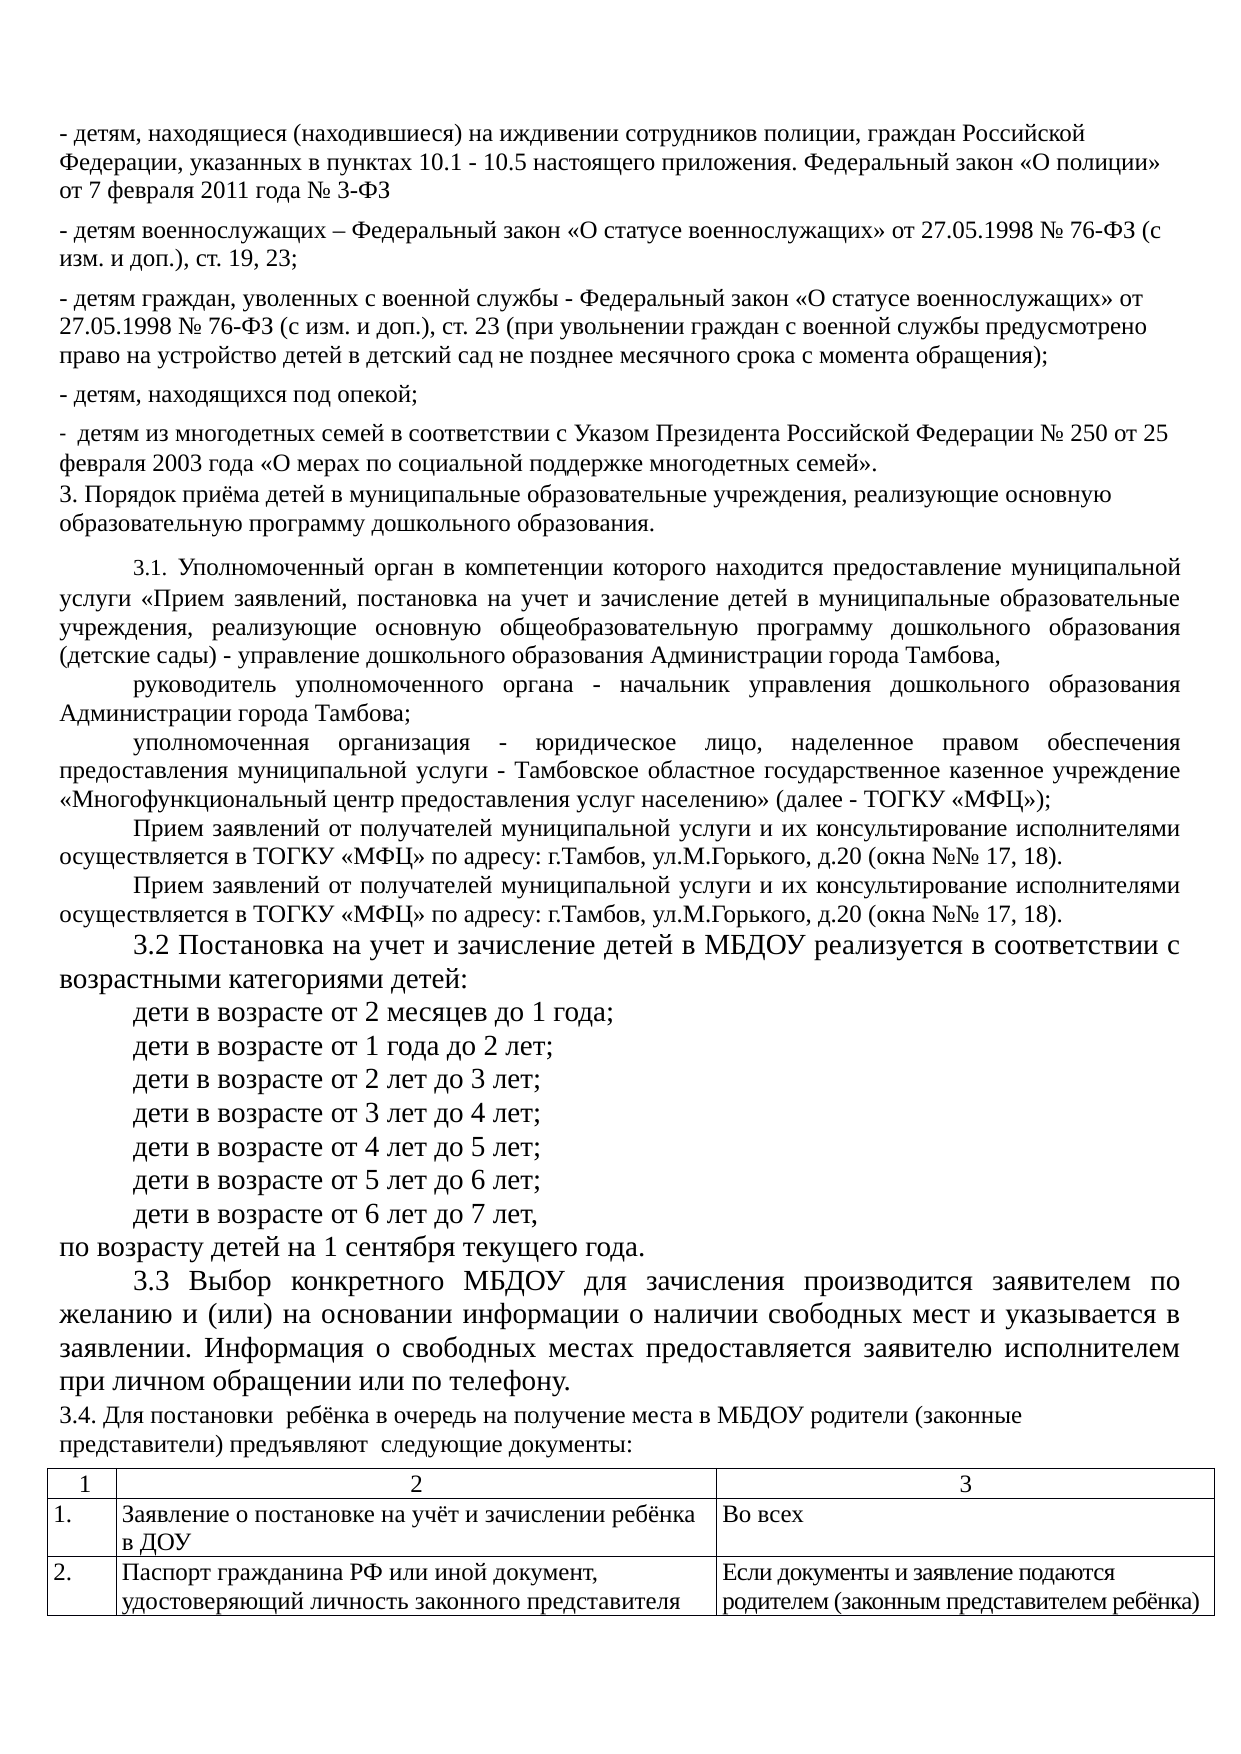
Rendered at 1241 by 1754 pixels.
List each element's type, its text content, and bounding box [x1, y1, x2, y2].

text - детям военнослужащих – Федеральный закон «О статусе военнослужащих» от 27.05.1998 № 76-ФЗ (с изм. и доп.), ст. 19, 23; [59, 215, 1181, 272]
text Прием заявлений от получателей муниципальной услуги и их консультирование исполнителями осуществляется в ТОГКУ «МФЦ» по адресу: г.Тамбов, ул.М.Горького, д.20 (окна №№ 17, 18). [59, 870, 1181, 927]
text дети в возрасте от 1 года до 2 лет; [59, 1028, 1181, 1062]
text 3.2 Постановка на учет и зачисление детей в МБДОУ реализуется в соответствии с возрастными категориями детей: [59, 927, 1181, 994]
text Прием заявлений от получателей муниципальной услуги и их консультирование исполнителями осуществляется в ТОГКУ «МФЦ» по адресу: г.Тамбов, ул.М.Горького, д.20 (окна №№ 17, 18). [59, 813, 1181, 870]
text - детям из многодетных семей в соответствии с Указом Президента Российской Федерации № 250 от 25 февраля 2003 года «О мерах по социальной поддержке многодетных семей». [59, 418, 1181, 476]
text дети в возрасте от 6 лет до 7 лет, [59, 1196, 1181, 1229]
table_cell Если документы и заявление подаются родителем (законным представителем ребёнка) [717, 1557, 1214, 1615]
text - детям, находящихся под опекой; [59, 379, 1181, 408]
table_cell 1. [48, 1499, 116, 1556]
table_cell Заявление о постановке на учёт и зачислении ребёнка в ДОУ [117, 1499, 716, 1556]
text дети в возрасте от 2 лет до 3 лет; [59, 1062, 1181, 1095]
table_header 2 [117, 1469, 716, 1498]
text 3.4. Для постановки ребёнка в очередь на получение места в МБДОУ родители (законные представители) предъявляют следующие документы: [59, 1400, 1181, 1457]
text дети в возрасте от 4 лет до 5 лет; [59, 1129, 1181, 1162]
text - детям граждан, уволенных с военной службы - Федеральный закон «О статусе военнослужащих» от 27.05.1998 № 76-ФЗ (с изм. и доп.), ст. 23 (при увольнении граждан с военной службы предусмотрено право на устройство детей в детский сад не позднее месячного срока с момента обращения); [59, 283, 1181, 369]
text 3.1. Уполномоченный орган в компетенции которого находится предоставление муниципальной услуги «Прием заявлений, постановка на учет и зачисление детей в муниципальные образовательные учреждения, реализующие основную общеобразовательную программу дошкольного образования (детские сады) - управление дошкольного образования Администрации города Тамбова, [59, 547, 1181, 669]
text дети в возрасте от 5 лет до 6 лет; [59, 1162, 1181, 1196]
text дети в возрасте от 3 лет до 4 лет; [59, 1095, 1181, 1129]
text дети в возрасте от 2 месяцев до 1 года; [59, 994, 1181, 1028]
text 3.3 Выбор конкретного МБДОУ для зачисления производится заявителем по желанию и (или) на основании информации о наличии свободных мест и указывается в заявлении. Информация о свободных местах предоставляется заявителю исполнителем при личном обращении или по телефону. [59, 1263, 1181, 1397]
table_cell Паспорт гражданина РФ или иной документ, удостоверяющий личность законного представителя [117, 1557, 716, 1615]
table_header 1 [48, 1469, 116, 1498]
table_cell Во всех [717, 1499, 1214, 1556]
text по возрасту детей на 1 сентября текущего года. [59, 1229, 1181, 1263]
text - детям, находящиеся (находившиеся) на иждивении сотрудников полиции, граждан Российской Федерации, указанных в пунктах 10.1 - 10.5 настоящего приложения. Федеральный закон «О полиции» от 7 февраля 2011 года № 3-ФЗ [59, 118, 1181, 204]
table_header 3 [717, 1469, 1214, 1498]
table_cell 2. [48, 1557, 116, 1615]
text уполномоченная организация - юридическое лицо, наделенное правом обеспечения предоставления муниципальной услуги - Тамбовское областное государственное казенное учреждение «Многофункциональный центр предоставления услуг населению» (далее - ТОГКУ «МФЦ»); [59, 727, 1181, 813]
text руководитель уполномоченного органа - начальник управления дошкольного образования Администрации города Тамбова; [59, 669, 1181, 727]
text 3. Порядок приёма детей в муниципальные образовательные учреждения, реализующие основную образовательную программу дошкольного образования. [59, 479, 1181, 537]
